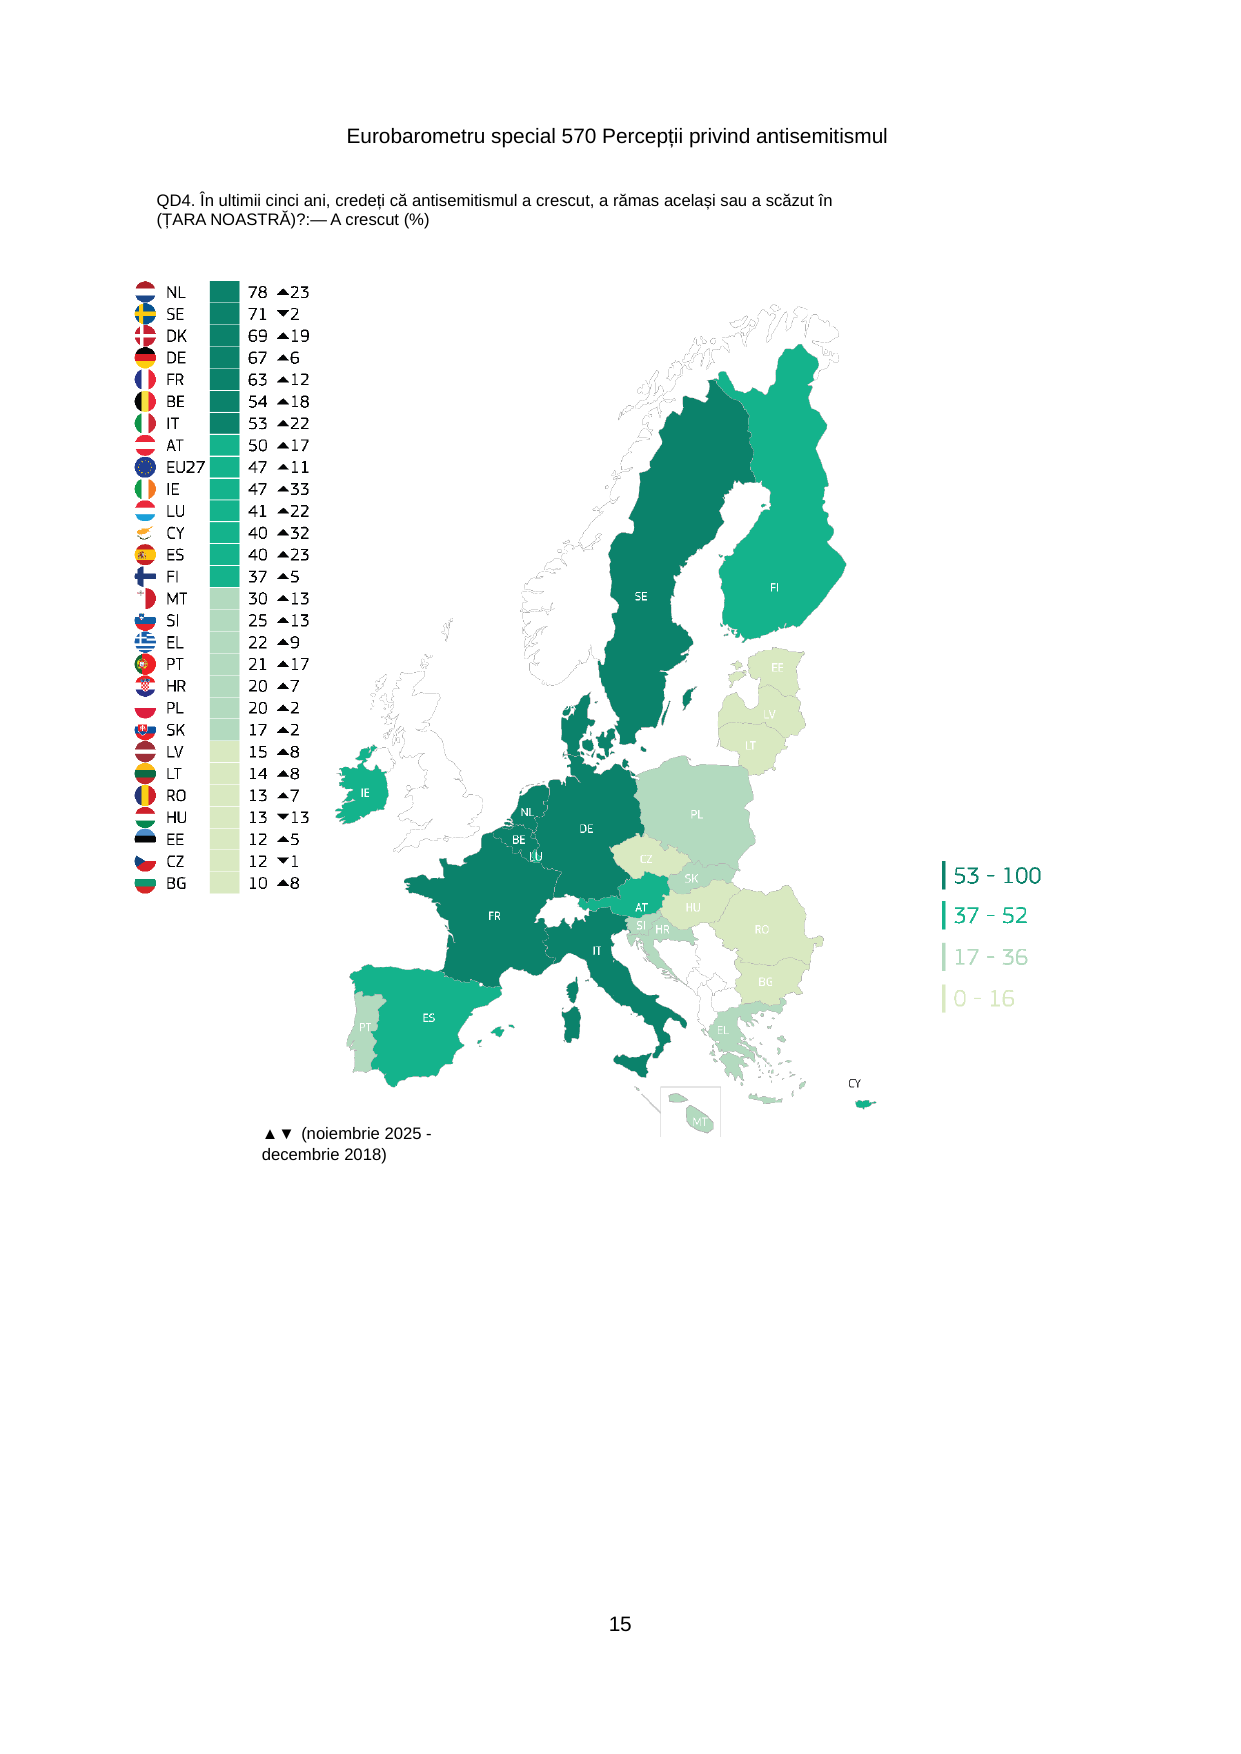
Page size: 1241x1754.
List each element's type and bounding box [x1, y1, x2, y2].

picture [118, 270, 1044, 1137]
picture [395, 1129, 400, 1137]
